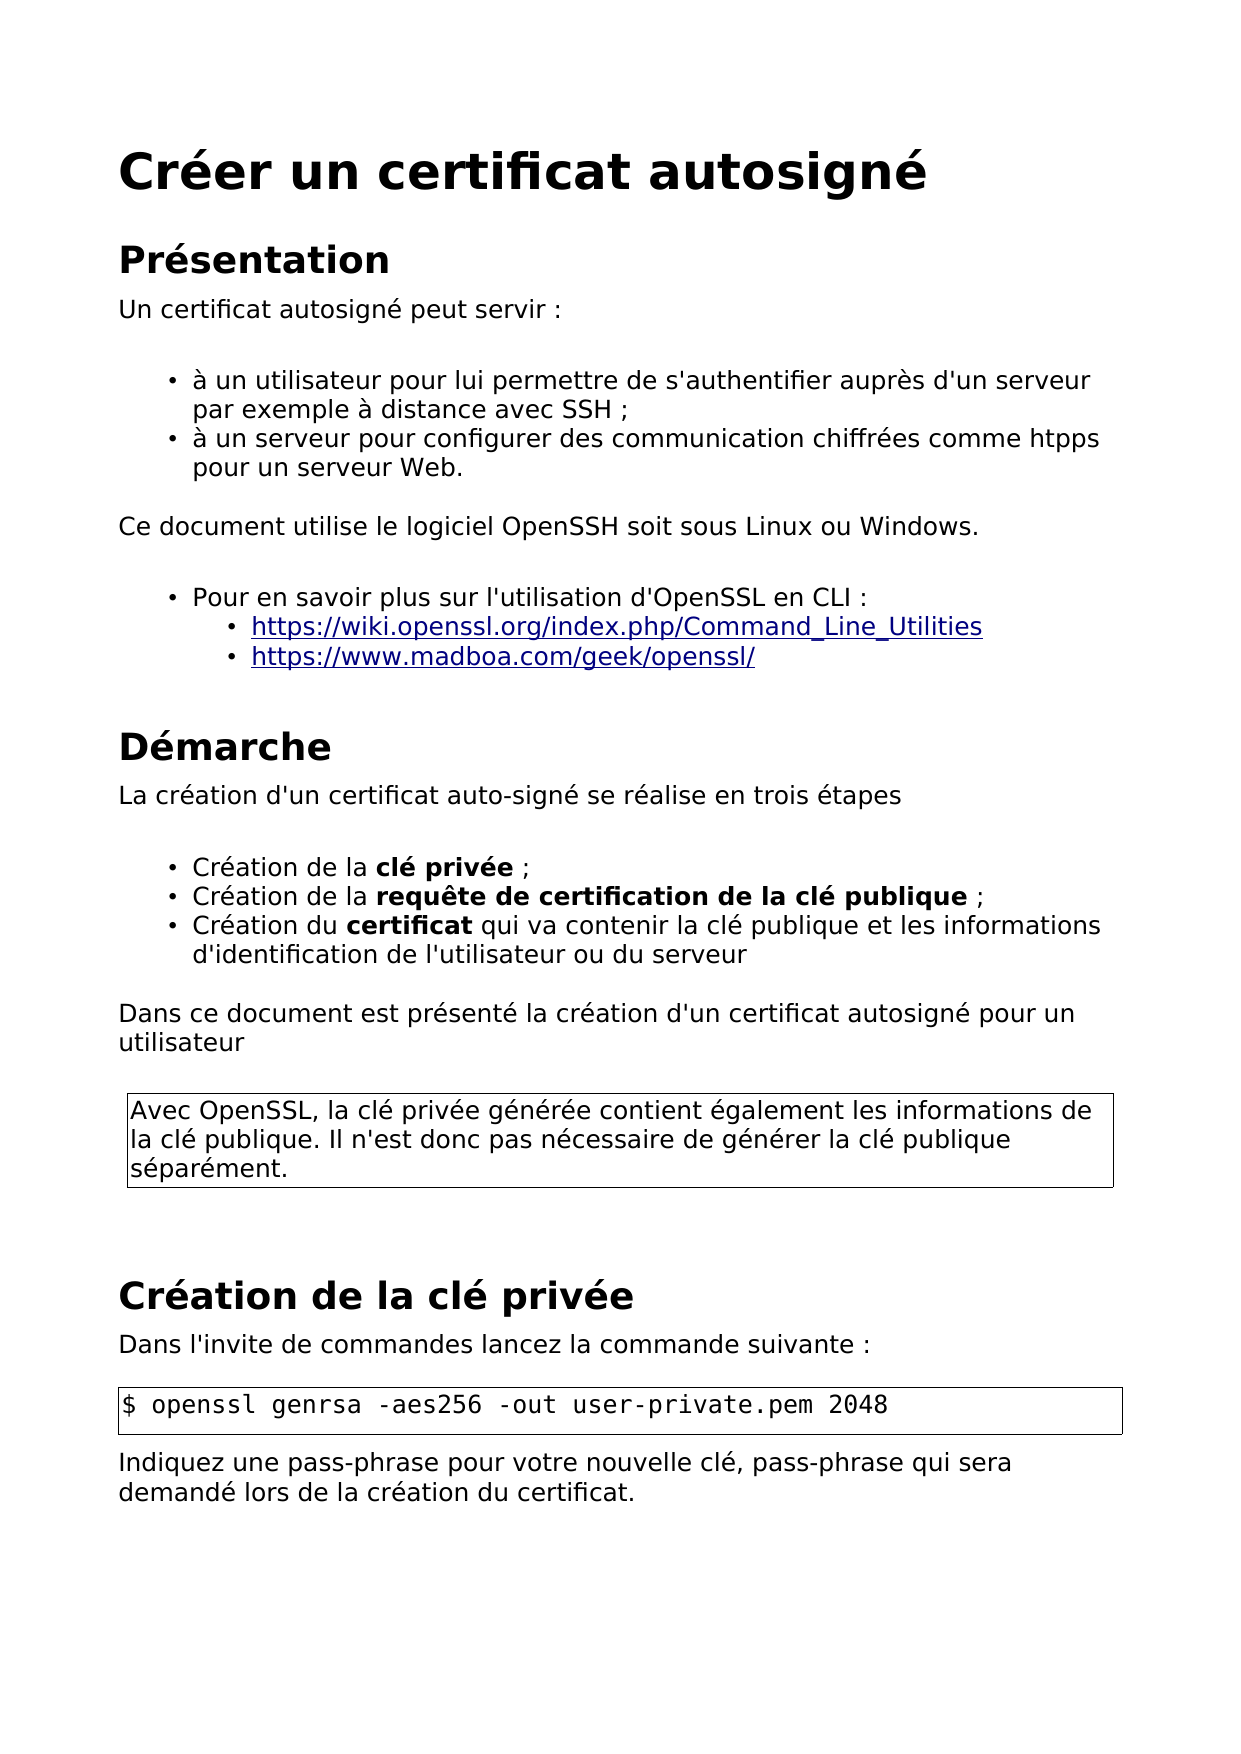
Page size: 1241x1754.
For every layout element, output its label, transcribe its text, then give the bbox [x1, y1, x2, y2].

subtitle Créer un certificat autosigné [118, 143, 1122, 201]
subtitle Démarche [118, 725, 1122, 769]
table_header Avec OpenSSL, la clé privée générée contient également les informations de la clé publique. Il n'est donc pas nécessaire de générer la clé publique séparément. [128, 1094, 1113, 1187]
text Dans l'invite de commandes lancez la commande suivante : [118, 1330, 1122, 1359]
text Un certificat autosigné peut servir : [118, 295, 1122, 324]
list à un serveur pour configurer des communication chiffrées comme htpps pour un serveur Web. [177, 424, 1122, 483]
text Ce document utilise le logiciel OpenSSH soit sous Linux ou Windows. [118, 512, 1122, 541]
list Pour en savoir plus sur l'utilisation d'OpenSSL en CLI : [177, 583, 1122, 613]
text La création d'un certificat auto-signé se réalise en trois étapes [118, 782, 1122, 811]
list Création de la clé privée ; [177, 853, 1122, 882]
list à un utilisateur pour lui permettre de s'authentifier auprès d'un serveur par exemple à distance avec SSH ; [177, 366, 1122, 424]
subtitle Présentation [118, 239, 1122, 282]
list https://www.madboa.com/geek/openssl/ [236, 642, 1122, 671]
list Création du certificat qui va contenir la clé publique et les informations d'identification de l'utilisateur ou du serveur [177, 911, 1122, 969]
list Création de la requête de certification de la clé publique ; [177, 882, 1122, 911]
list https://wiki.openssl.org/index.php/Command_Line_Utilities [236, 613, 1122, 642]
text Dans ce document est présenté la création d'un certificat autosigné pour un utilisateur [118, 999, 1122, 1057]
subtitle Création de la clé privée [118, 1274, 1122, 1318]
table_header $ openssl genrsa -aes256 -out user-private.pem 2048 [119, 1388, 1122, 1434]
text Indiquez une pass-phrase pour votre nouvelle clé, pass-phrase qui sera demandé lors de la création du certificat. [118, 1449, 1122, 1507]
